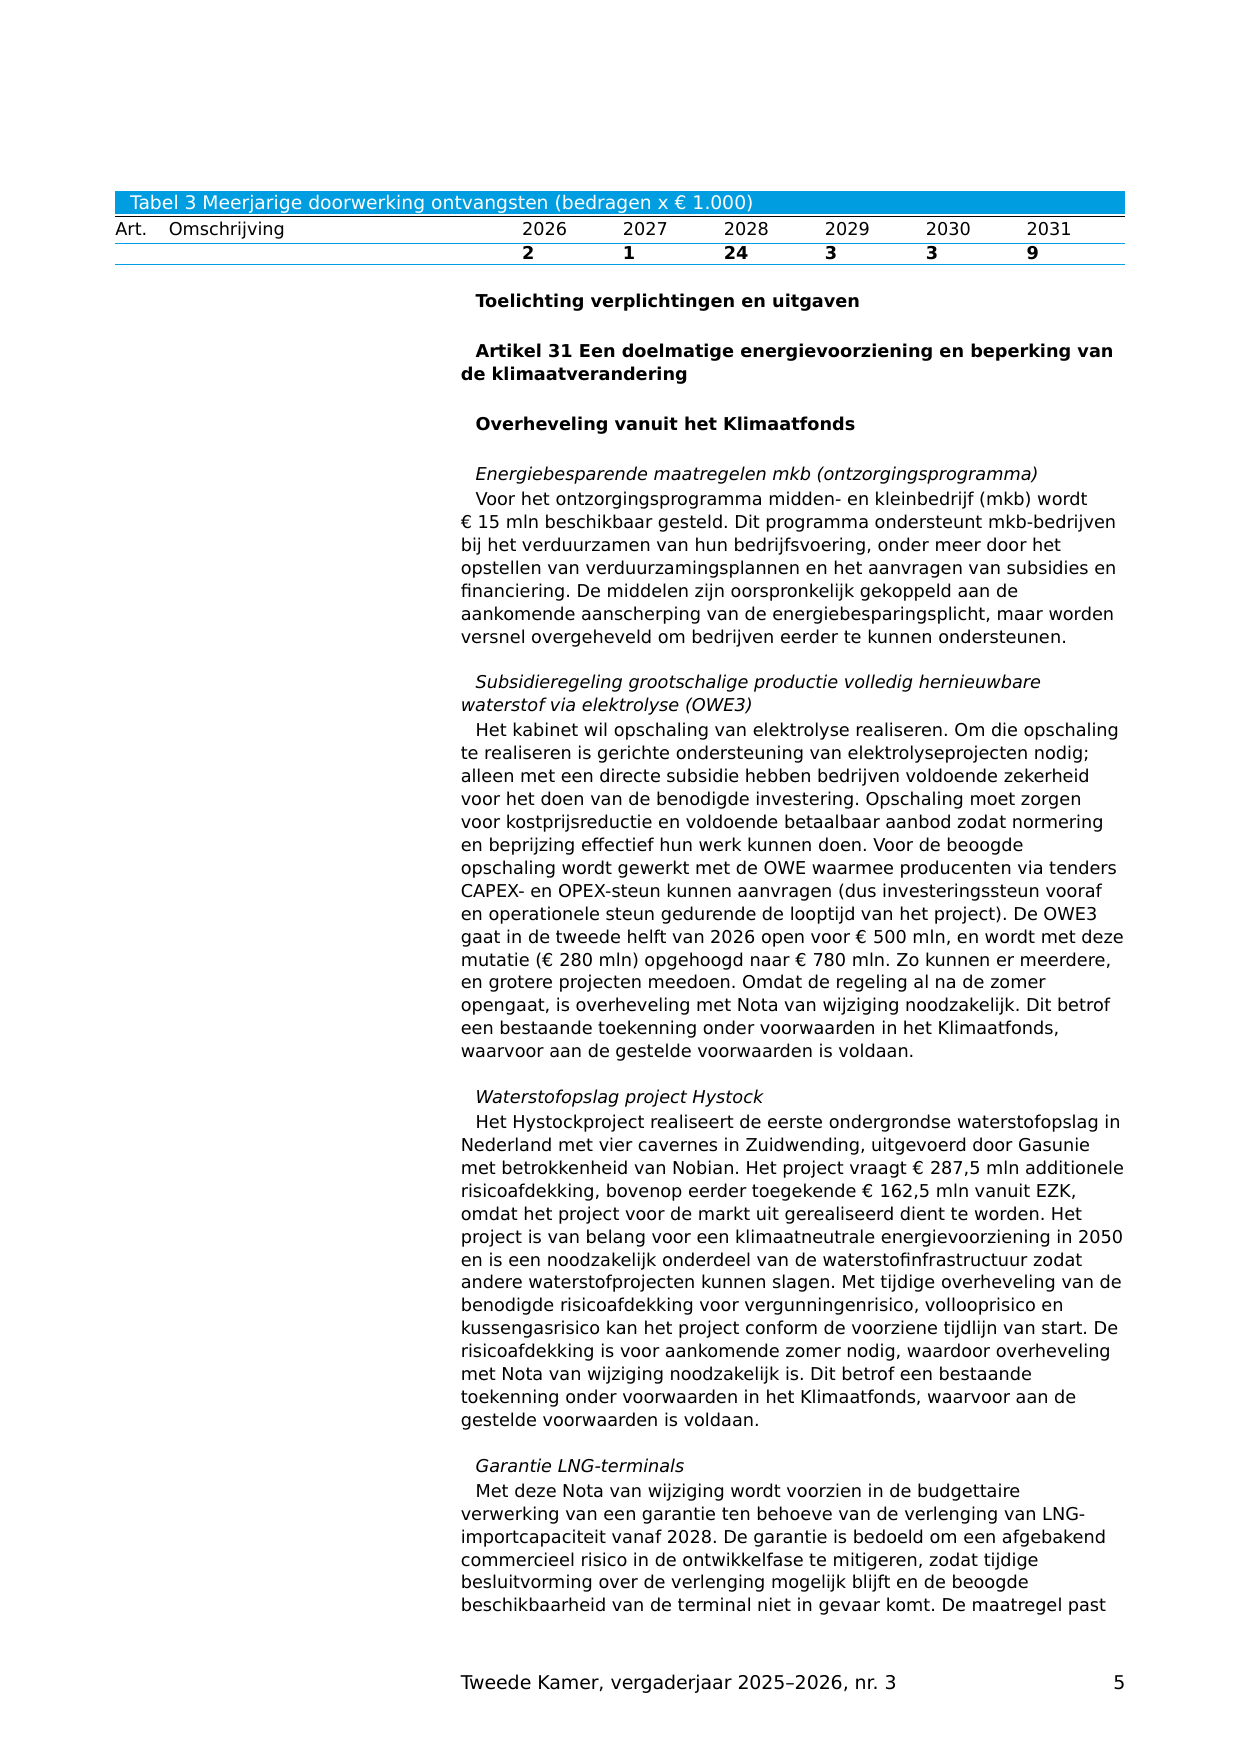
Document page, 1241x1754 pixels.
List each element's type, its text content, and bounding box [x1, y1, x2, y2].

table_cell [166, 244, 519, 264]
table_cell 1 [620, 244, 721, 264]
text Overheveling vanuit het Klimaatfonds [461, 412, 1125, 435]
table_cell 3 [822, 244, 923, 264]
table_cell [115, 244, 166, 264]
table_cell Art. [115, 217, 166, 243]
table_cell 24 [721, 244, 822, 264]
table_cell 2027 [620, 217, 721, 243]
table_cell Omschrijving [166, 217, 519, 243]
table_cell 9 [1024, 244, 1125, 264]
text Het kabinet wil opschaling van elektrolyse realiseren. Om die opschaling te realiseren is gerichte ondersteuning van elektrolyseprojecten nodig; alleen met een directe subsidie hebben bedrijven voldoende zekerheid voor het doen van de benodigde investering. Opschaling moet zorgen voor kostprijsreductie en voldoende betaalbaar aanbod zodat normering en beprijzing effectief hun werk kunnen doen. Voor de beoogde opschaling wordt gewerkt met de OWE waarmee producenten via tenders CAPEX- en OPEX-steun kunnen aanvragen (dus investeringssteun vooraf en operationele steun gedurende de looptijd van het project). De OWE3 gaat in de tweede helft van 2026 open voor € 500 mln, en wordt met deze mutatie (€ 280 mln) opgehoogd naar € 780 mln. Zo kunnen er meerdere, en grotere projecten meedoen. Omdat de regeling al na de zomer opengaat, is overheveling met Nota van wijziging noodzakelijk. Dit betrof een bestaande toekenning onder voorwaarden in het Klimaatfonds, waarvoor aan de gestelde voorwaarden is voldaan. [461, 718, 1125, 1062]
text Het Hystockproject realiseert de eerste ondergrondse waterstofopslag in Nederland met vier cavernes in Zuidwending, uitgevoerd door Gasunie met betrokkenheid van Nobian. Het project vraagt € 287,5 mln additionele risicoafdekking, bovenop eerder toegekende € 162,5 mln vanuit EZK, omdat het project voor de markt uit gerealiseerd dient te worden. Het project is van belang voor een klimaatneutrale energievoorziening in 2050 en is een noodzakelijk onderdeel van de waterstofinfrastructuur zodat andere waterstofprojecten kunnen slagen. Met tijdige overheveling van de benodigde risicoafdekking voor vergunningenrisico, vollooprisico en kussengasrisico kan het project conform de voorziene tijdlijn van start. De risicoafdekking is voor aankomende zomer nodig, waardoor overheveling met Nota van wijziging noodzakelijk is. Dit betrof een bestaande toekenning onder voorwaarden in het Klimaatfonds, waarvoor aan de gestelde voorwaarden is voldaan. [461, 1110, 1125, 1431]
text Voor het ontzorgingsprogramma midden- en kleinbedrijf (mkb) wordt € 15 mln beschikbaar gesteld. Dit programma ondersteunt mkb-bedrijven bij het verduurzamen van hun bedrijfsvoering, onder meer door het opstellen van verduurzamingsplannen en het aanvragen van subsidies en financiering. De middelen zijn oorspronkelijk gekoppeld aan de aankomende aanscherping van de energiebesparingsplicht, maar worden versnel overgeheveld om bedrijven eerder te kunnen ondersteunen. [461, 487, 1125, 648]
table_cell 2029 [822, 217, 923, 243]
table_cell 2026 [519, 217, 620, 243]
table_cell 2031 [1024, 217, 1125, 243]
text Toelichting verplichtingen en uitgaven [461, 289, 1125, 312]
text Garantie LNG-terminals [461, 1454, 1125, 1477]
table_cell 2030 [923, 217, 1023, 243]
table_cell 2028 [721, 217, 822, 243]
table_cell 3 [923, 244, 1023, 264]
text Subsidieregeling grootschalige productie volledig hernieuwbare waterstof via elektrolyse (OWE3) [461, 671, 1125, 716]
text Met deze Nota van wijziging wordt voorzien in de budgettaire verwerking van een garantie ten behoeve van de verlenging van LNG-importcapaciteit vanaf 2028. De garantie is bedoeld om een afgebakend commercieel risico in de ontwikkelfase te mitigeren, zodat tijdige besluitvorming over de verlenging mogelijk blijft en de beoogde beschikbaarheid van de terminal niet in gevaar komt. De maatregel past [461, 1479, 1125, 1616]
table_cell 2 [519, 244, 620, 264]
text Waterstofopslag project Hystock [461, 1085, 1125, 1108]
text Energiebesparende maatregelen mkb (ontzorgingsprogramma) [461, 462, 1125, 485]
text Artikel 31 Een doelmatige energievoorziening en beperking van de klimaatverandering [461, 339, 1125, 385]
